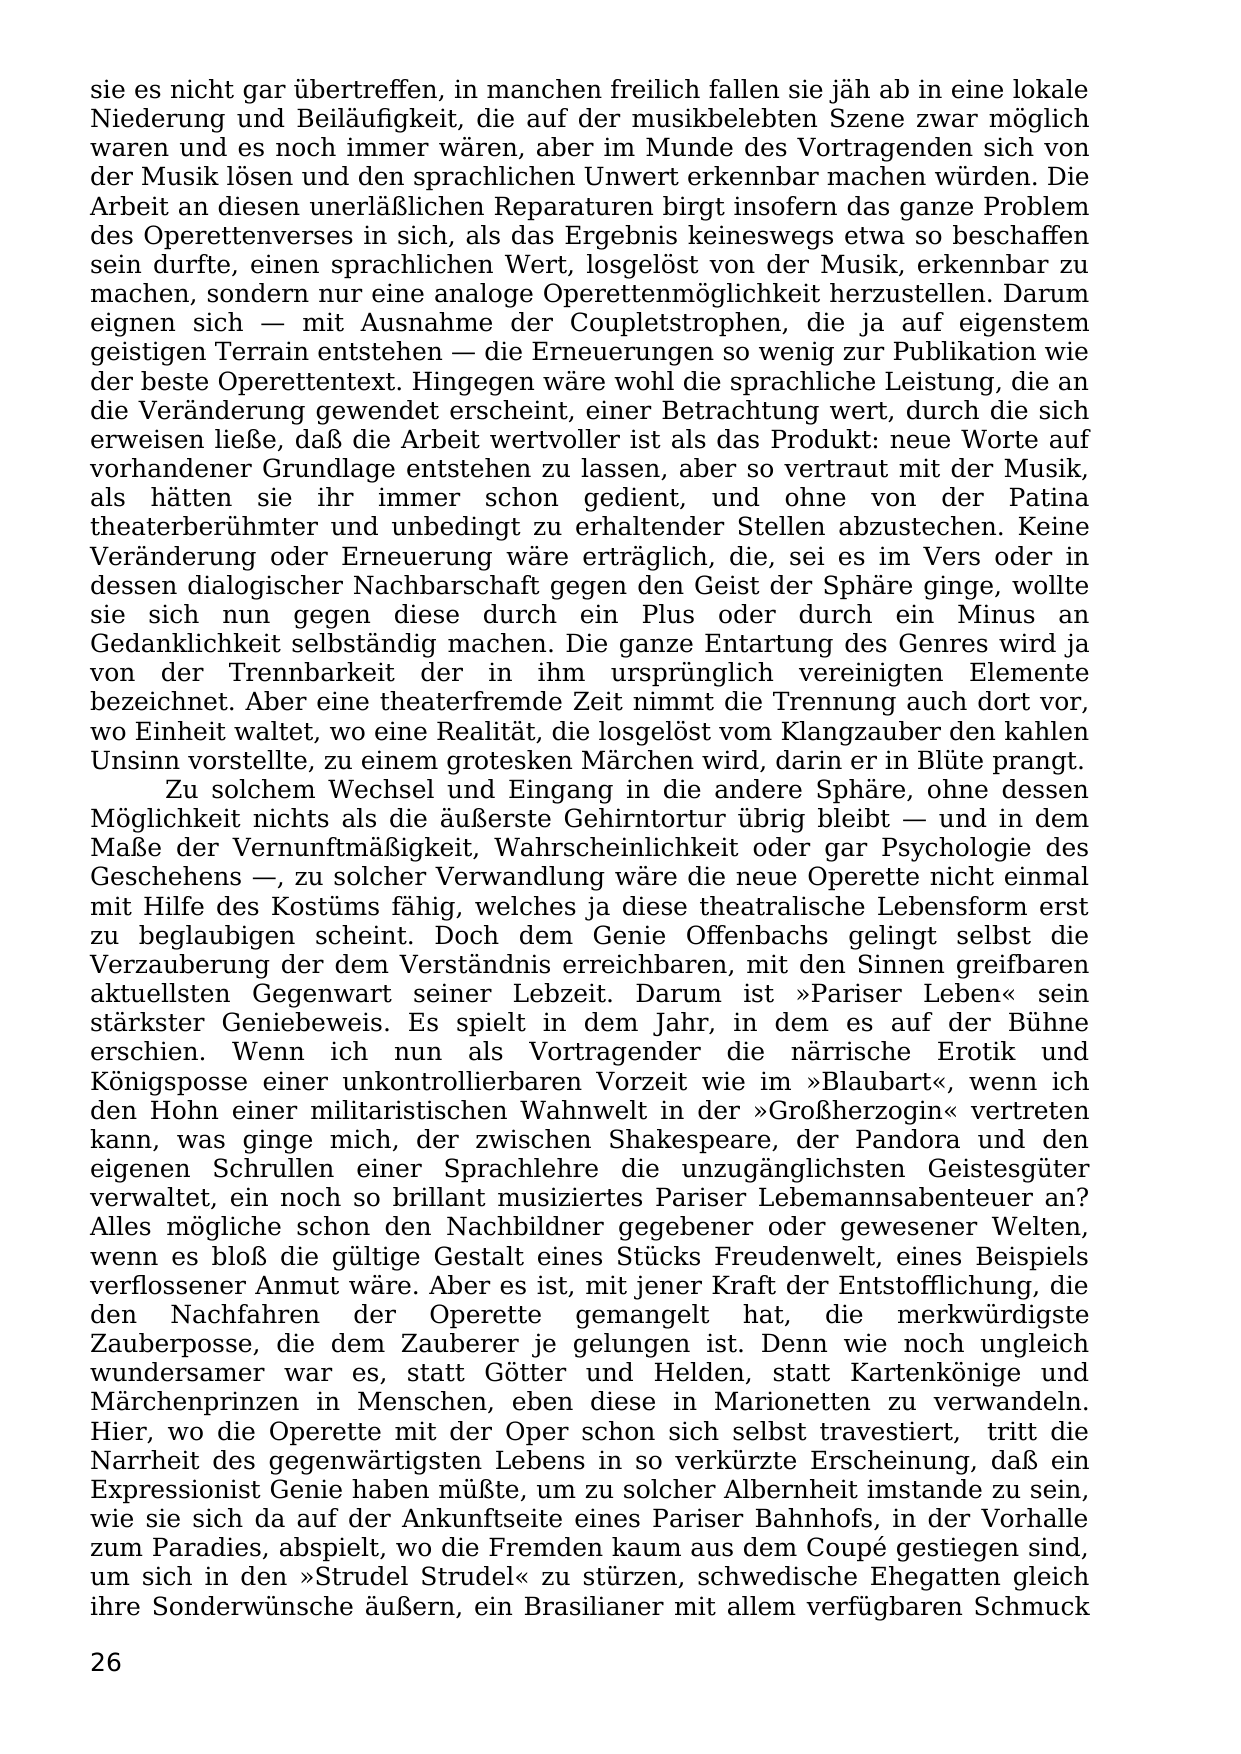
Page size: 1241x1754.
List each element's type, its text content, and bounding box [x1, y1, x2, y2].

text Zu solchem Wechsel und Eingang in die andere Sphäre, ohne dessen Möglichkeit nichts als die äußerste Gehirntortur übrig bleibt — und in dem Maße der Vernunftmäßigkeit, Wahrscheinlichkeit oder gar Psychologie des Geschehens —, zu solcher Verwandlung wäre die neue Operette nicht einmal mit Hilfe des Kostüms fähig, welches ja diese theatralische Lebensform erst zu beglaubigen scheint. Doch dem Genie Offenbachs gelingt selbst die Verzauberung der dem Verständnis erreichbaren, mit den Sinnen greifbaren aktuellsten Gegenwart seiner Lebzeit. Darum ist »Pariser Leben« sein stärkster Geniebeweis. Es spielt in dem Jahr, in dem es auf der Bühne erschien. Wenn ich nun als Vortragender die närrische Erotik und Königsposse einer unkontrollierbaren Vorzeit wie im »Blaubart«, wenn ich den Hohn einer militaristischen Wahnwelt in der »Großherzogin« vertreten kann, was ginge mich, der zwischen Shakespeare, der Pandora und den eigenen Schrullen einer Sprachlehre die unzugänglichsten Geistesgüter verwaltet, ein noch so brillant musiziertes Pariser Lebemannsabenteuer an? Alles mögliche schon den Nachbildner gegebener oder gewesener Welten, wenn es bloß die gültige Gestalt eines Stücks Freudenwelt, eines Beispiels verflossener Anmut wäre. Aber es ist, mit jener Kraft der Entstofflichung, die den Nachfahren der Operette gemangelt hat, die merkwürdigste Zauberposse, die dem Zauberer je gelungen ist. Denn wie noch ungleich wundersamer war es, statt Götter und Helden, statt Kartenkönige und Märchenprinzen in Menschen, eben diese in Marionetten zu verwandeln. Hier, wo die Operette mit der Oper schon sich selbst travestiert, tritt die Narrheit des gegenwärtigsten Lebens in so verkürzte Erscheinung, daß ein Expressionist Genie haben müßte, um zu solcher Albernheit imstande zu sein, wie sie sich da auf der Ankunftseite eines Pariser Bahnhofs, in der Vorhalle zum Paradies, abspielt, wo die Fremden kaum aus dem Coupé gestiegen sind, um sich in den »Strudel Strudel« zu stürzen, schwedische Ehegatten gleich ihre Sonderwünsche äußern, ein Brasilianer mit allem verfügbaren Schmuck [90, 775, 1091, 1621]
text sie es nicht gar übertreffen, in manchen freilich fallen sie jäh ab in eine lokale Niederung und Beiläufigkeit, die auf der musikbelebten Szene zwar möglich waren und es noch immer wären, aber im Munde des Vortragenden sich von der Musik lösen und den sprachlichen Unwert erkennbar machen würden. Die Arbeit an diesen unerläßlichen Reparaturen birgt insofern das ganze Problem des Operettenverses in sich, als das Ergebnis keineswegs etwa so beschaffen sein durfte, einen sprachlichen Wert, losgelöst von der Musik, erkennbar zu machen, sondern nur eine analoge Operettenmöglichkeit herzustellen. Darum eignen sich — mit Ausnahme der Coupletstrophen, die ja auf eigenstem geistigen Terrain entstehen — die Erneuerungen so wenig zur Publikation wie der beste Operettentext. Hingegen wäre wohl die sprachliche Leistung, die an die Veränderung gewendet erscheint, einer Betrachtung wert, durch die sich erweisen ließe, daß die Arbeit wertvoller ist als das Produkt: neue Worte auf vorhandener Grundlage entstehen zu lassen, aber so vertraut mit der Musik, als hätten sie ihr immer schon gedient, und ohne von der Patina theaterberühmter und unbedingt zu erhaltender Stellen abzustechen. Keine Veränderung oder Erneuerung wäre erträglich, die, sei es im Vers oder in dessen dialogischer Nachbarschaft gegen den Geist der Sphäre ginge, wollte sie sich nun gegen diese durch ein Plus oder durch ein Minus an Gedanklichkeit selbständig machen. Die ganze Entartung des Genres wird ja von der Trennbarkeit der in ihm ursprünglich vereinigten Elemente bezeichnet. Aber eine theaterfremde Zeit nimmt die Trennung auch dort vor, wo Einheit waltet, wo eine Realität, die losgelöst vom Klangzauber den kahlen Unsinn vorstellte, zu einem grotesken Märchen wird, darin er in Blüte prangt. [90, 75, 1091, 775]
